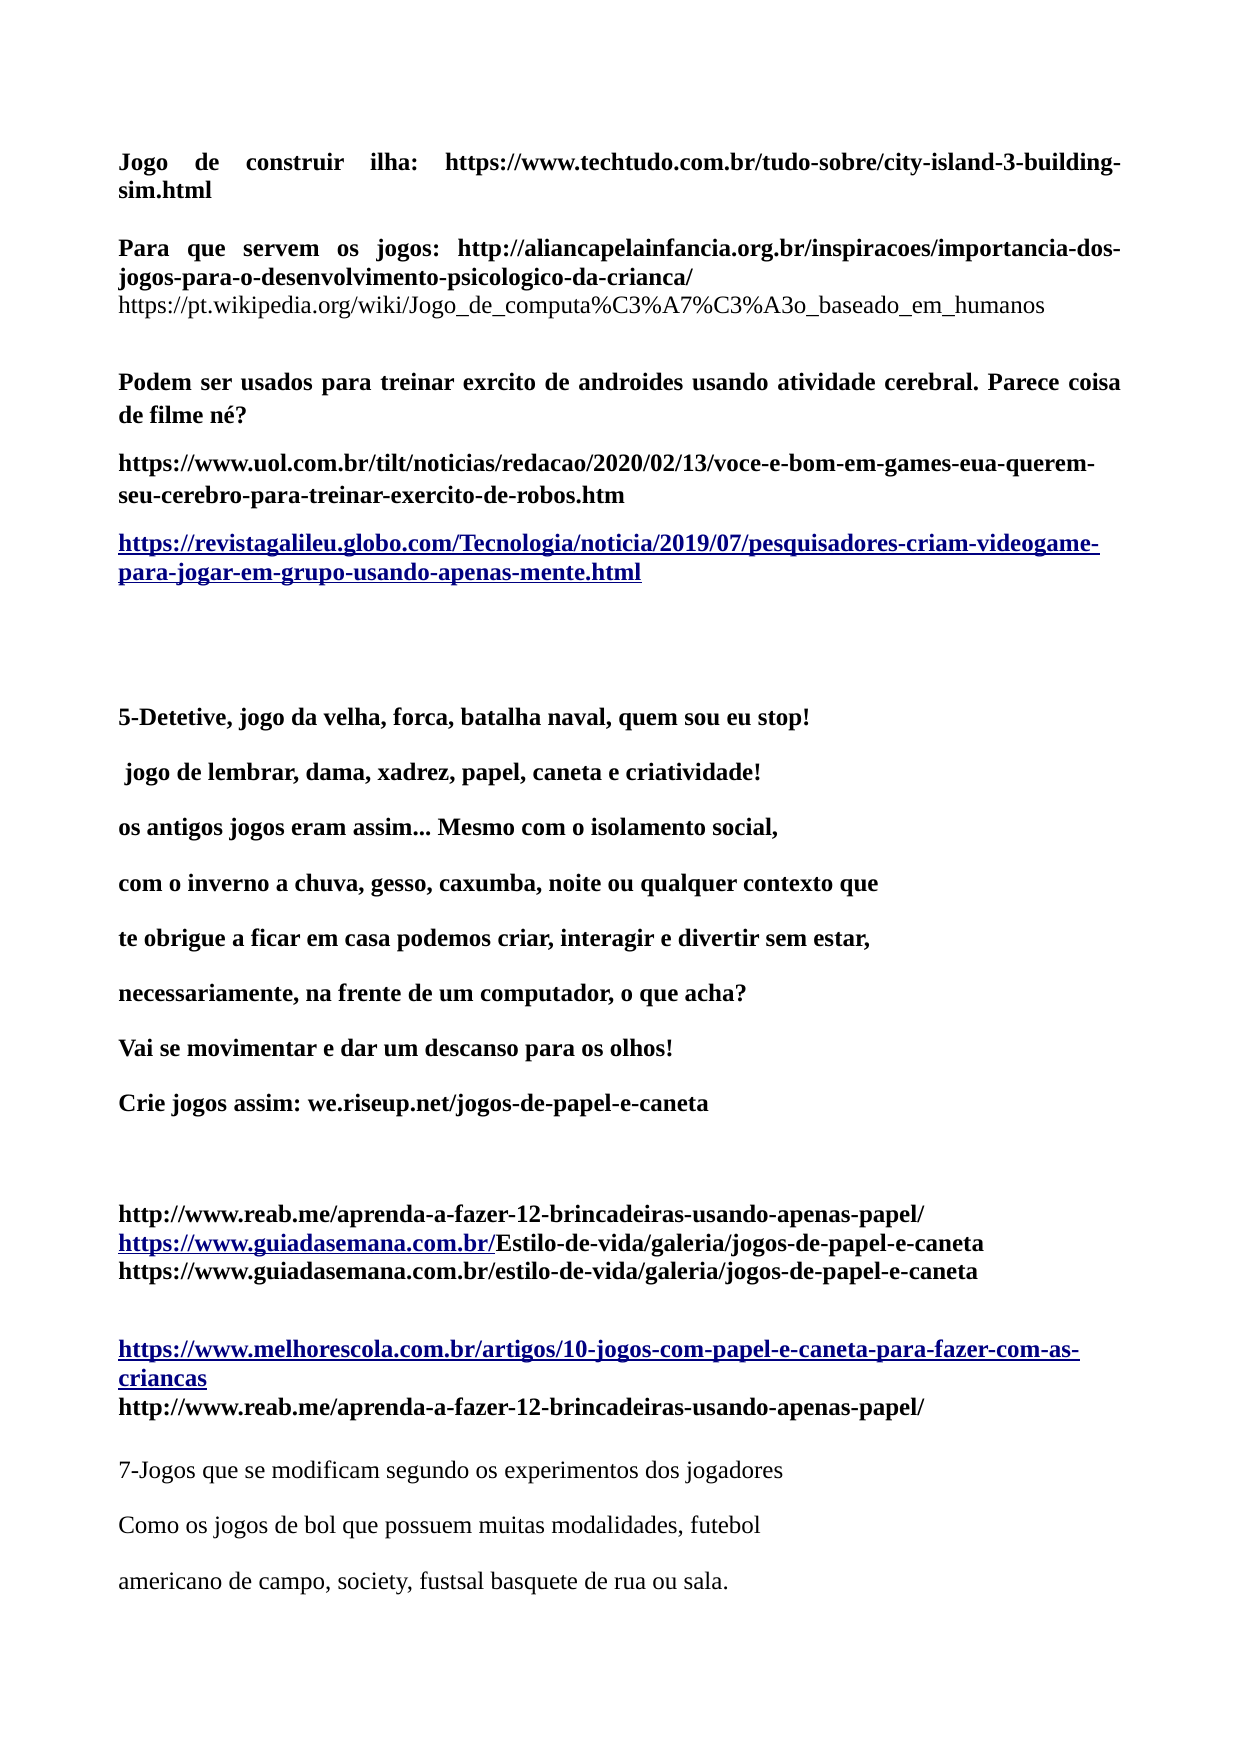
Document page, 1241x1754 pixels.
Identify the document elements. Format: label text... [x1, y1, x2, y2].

text http://www.reab.me/aprenda-a-fazer-12-brincadeiras-usando-apenas-papel/ https://www.guiadasemana.com.br/Estilo-de-vida/galeria/jogos-de-papel-e-caneta https://www.guiadasemana.com.br/estilo-de-vida/galeria/jogos-de-papel-e-caneta [118, 1199, 1122, 1285]
text Para que servem os jogos: http://aliancapelainfancia.org.br/inspiracoes/importancia-dos-jogos-para-o-desenvolvimento-psicologico-da-crianca/ [118, 233, 1122, 291]
text https://pt.wikipedia.org/wiki/Jogo_de_computa%C3%A7%C3%A3o_baseado_em_humanos [118, 291, 1122, 319]
text http://www.reab.me/aprenda-a-fazer-12-brincadeiras-usando-apenas-papel/ [118, 1392, 1122, 1421]
text Vai se movimentar e dar um descanso para os olhos! [118, 1033, 1122, 1062]
text Podem ser usados para treinar exrcito de androides usando atividade cerebral. Parece coisa de filme né? [118, 367, 1122, 429]
text 7-Jogos que se modificam segundo os experimentos dos jogadores [118, 1427, 1122, 1484]
text jogo de lembrar, dama, xadrez, papel, caneta e criatividade! [118, 757, 1122, 786]
text com o inverno a chuva, gesso, caxumba, noite ou qualquer contexto que [118, 868, 1122, 896]
text necessariamente, na frente de um computador, o que acha? [118, 978, 1122, 1007]
text https://revistagalileu.globo.com/Tecnologia/noticia/2019/07/pesquisadores-criam-videogame-para-jogar-em-grupo-usando-apenas-mente.html [118, 528, 1122, 586]
text Crie jogos assim: we.riseup.net/jogos-de-papel-e-caneta [118, 1088, 1122, 1117]
text Como os jogos de bol que possuem muitas modalidades, futebol [118, 1511, 1122, 1539]
text 5-Detetive, jogo da velha, forca, batalha naval, quem sou eu stop! [118, 702, 1122, 731]
text americano de campo, society, fustsal basquete de rua ou sala. [118, 1566, 1122, 1594]
text https://www.uol.com.br/tilt/noticias/redacao/2020/02/13/voce-e-bom-em-games-eua-querem-seu-cerebro-para-treinar-exercito-de-robos.htm [118, 448, 1122, 509]
text Jogo de construir ilha: https://www.techtudo.com.br/tudo-sobre/city-island-3-building-sim.html [118, 147, 1122, 204]
text te obrigue a ficar em casa podemos criar, interagir e divertir sem estar, [118, 923, 1122, 952]
text os antigos jogos eram assim... Mesmo com o isolamento social, [118, 812, 1122, 841]
text https://www.melhorescola.com.br/artigos/10-jogos-com-papel-e-caneta-para-fazer-com-as-criancas [118, 1334, 1122, 1392]
